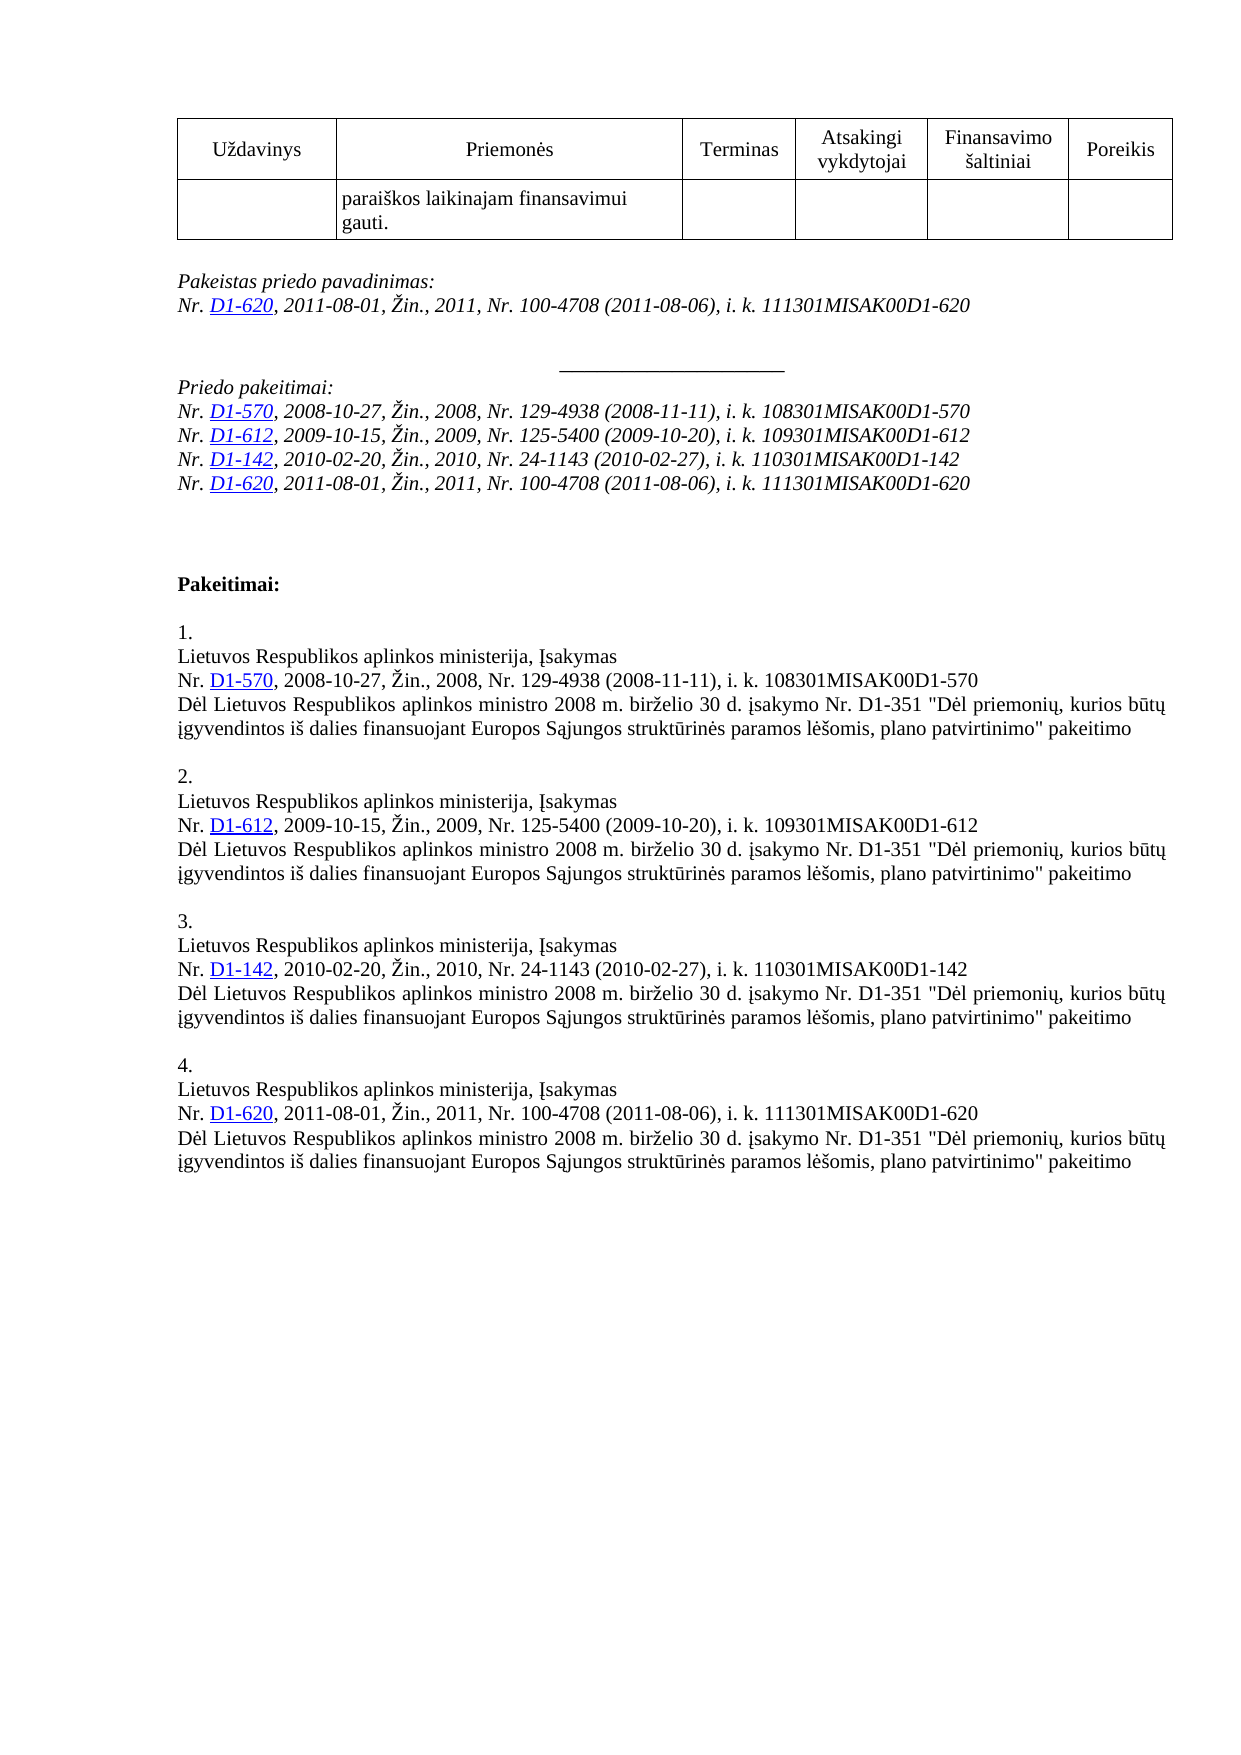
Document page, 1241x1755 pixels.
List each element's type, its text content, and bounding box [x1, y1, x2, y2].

text Pakeistas priedo pavadinimas: [177, 269, 1166, 293]
text Nr. D1-612, 2009-10-15, Žin., 2009, Nr. 125-5400 (2009-10-20), i. k. 109301MISAK00D1-612 [177, 423, 1166, 447]
text Nr. D1-620, 2011-08-01, Žin., 2011, Nr. 100-4708 (2011-08-06), i. k. 111301MISAK00D1-620 [177, 471, 1166, 495]
text Nr. D1-142, 2010-02-20, Žin., 2010, Nr. 24-1143 (2010-02-27), i. k. 110301MISAK00D1-142 [177, 957, 1166, 981]
text 2. [177, 764, 1166, 788]
table_header Atsakingi vykdytojai [796, 119, 927, 179]
table_cell [796, 180, 927, 239]
text __________________ [177, 346, 1166, 375]
table_header Priemonės [337, 119, 682, 179]
text Pakeitimai: [177, 572, 1166, 596]
text Priedo pakeitimai: [177, 375, 1166, 399]
text Nr. D1-570, 2008-10-27, Žin., 2008, Nr. 129-4938 (2008-11-11), i. k. 108301MISAK00D1-570 [177, 668, 1166, 692]
text Nr. D1-570, 2008-10-27, Žin., 2008, Nr. 129-4938 (2008-11-11), i. k. 108301MISAK00D1-570 [177, 399, 1166, 423]
table_cell [178, 180, 336, 239]
text 1. [177, 620, 1166, 644]
text Lietuvos Respublikos aplinkos ministerija, Įsakymas [177, 1077, 1166, 1101]
table_cell [928, 180, 1068, 239]
text 4. [177, 1053, 1166, 1077]
text Nr. D1-142, 2010-02-20, Žin., 2010, Nr. 24-1143 (2010-02-27), i. k. 110301MISAK00D1-142 [177, 447, 1166, 471]
text Lietuvos Respublikos aplinkos ministerija, Įsakymas [177, 933, 1166, 957]
text Nr. D1-620, 2011-08-01, Žin., 2011, Nr. 100-4708 (2011-08-06), i. k. 111301MISAK00D1-620 [177, 293, 1166, 317]
table_cell [1069, 180, 1172, 239]
text Nr. D1-620, 2011-08-01, Žin., 2011, Nr. 100-4708 (2011-08-06), i. k. 111301MISAK00D1-620 [177, 1101, 1166, 1125]
text Dėl Lietuvos Respublikos aplinkos ministro 2008 m. birželio 30 d. įsakymo Nr. D1-351 "Dėl priemonių, kurios būtų įgyvendintos iš dalies finansuojant Europos Sąjungos struktūrinės paramos lėšomis, plano patvirtinimo" pakeitimo [177, 837, 1166, 885]
table_cell paraiškos laikinajam finansavimui gauti. [337, 180, 682, 239]
table_header Terminas [683, 119, 795, 179]
table_header Finansavimo šaltiniai [928, 119, 1068, 179]
table_header Uždavinys [178, 119, 336, 179]
text 3. [177, 909, 1166, 933]
text Dėl Lietuvos Respublikos aplinkos ministro 2008 m. birželio 30 d. įsakymo Nr. D1-351 "Dėl priemonių, kurios būtų įgyvendintos iš dalies finansuojant Europos Sąjungos struktūrinės paramos lėšomis, plano patvirtinimo" pakeitimo [177, 1125, 1166, 1173]
table_header Poreikis [1069, 119, 1172, 179]
text Dėl Lietuvos Respublikos aplinkos ministro 2008 m. birželio 30 d. įsakymo Nr. D1-351 "Dėl priemonių, kurios būtų įgyvendintos iš dalies finansuojant Europos Sąjungos struktūrinės paramos lėšomis, plano patvirtinimo" pakeitimo [177, 981, 1166, 1029]
text Dėl Lietuvos Respublikos aplinkos ministro 2008 m. birželio 30 d. įsakymo Nr. D1-351 "Dėl priemonių, kurios būtų įgyvendintos iš dalies finansuojant Europos Sąjungos struktūrinės paramos lėšomis, plano patvirtinimo" pakeitimo [177, 692, 1166, 740]
text Lietuvos Respublikos aplinkos ministerija, Įsakymas [177, 788, 1166, 813]
text Nr. D1-612, 2009-10-15, Žin., 2009, Nr. 125-5400 (2009-10-20), i. k. 109301MISAK00D1-612 [177, 813, 1166, 837]
text Lietuvos Respublikos aplinkos ministerija, Įsakymas [177, 644, 1166, 668]
table_cell [683, 180, 795, 239]
